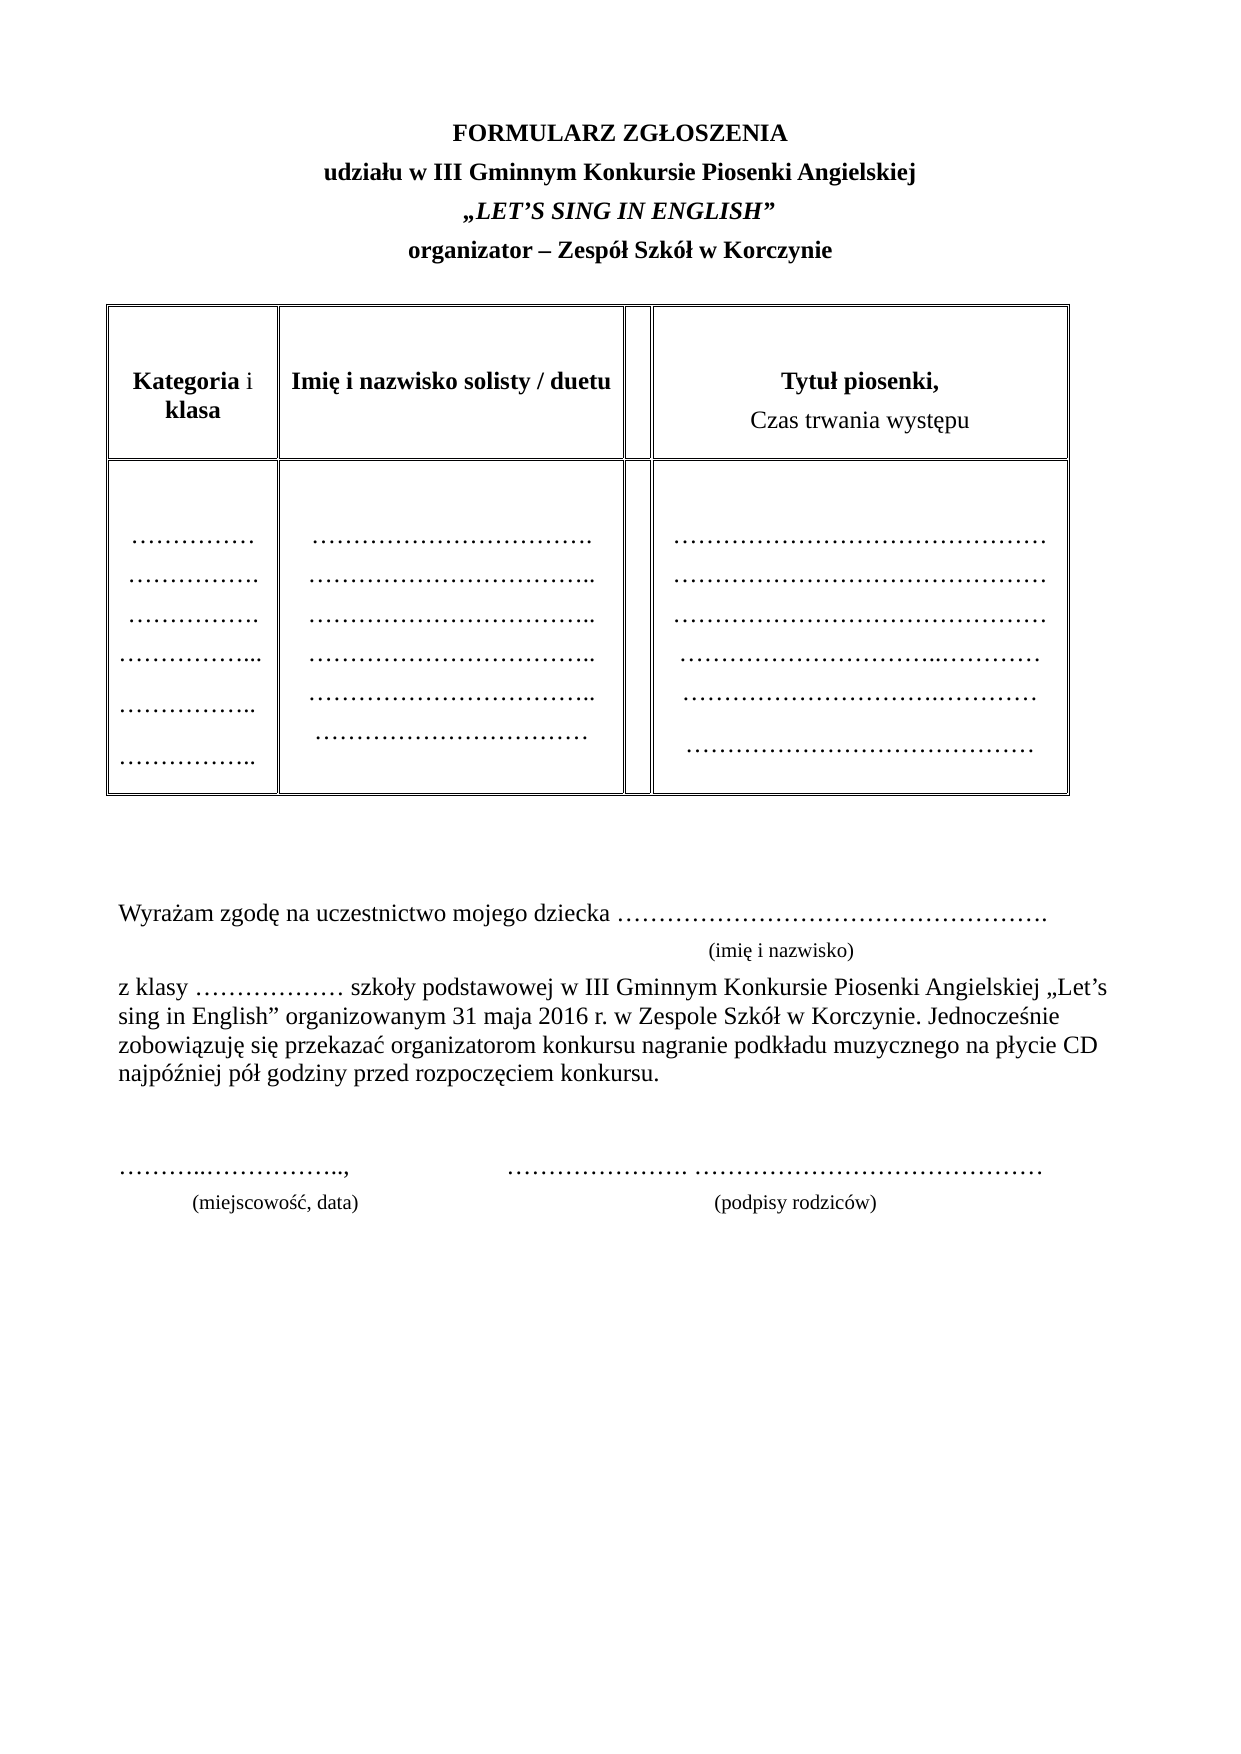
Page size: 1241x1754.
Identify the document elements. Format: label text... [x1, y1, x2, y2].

table_header Imię i nazwisko solisty / duetu [280, 307, 623, 458]
table_cell ……………………………………… ……………………………………… ……………………………………… …………………………..………… ………………………….………… …………………………………… [654, 461, 1067, 793]
table_cell …………… ……………. ……………. ……………... …………….. …………….. [109, 461, 277, 793]
table_header Tytuł piosenki, Czas trwania występu [654, 307, 1067, 458]
text ………..…………….., …………………. …………………………………… [118, 1151, 1122, 1180]
text Wyrażam zgodę na uczestnictwo mojego dziecka ……………………………………………. [118, 898, 1122, 927]
table_cell ……………………………. …………………………….. …………………………….. …………………………….. …………………………….. …………………………… [280, 461, 623, 793]
table_header [626, 307, 650, 458]
table_header Kategoria i klasa [109, 307, 277, 458]
text udziału w III Gminnym Konkursie Piosenki Angielskiej [118, 157, 1122, 186]
text (imię i nazwisko) [634, 938, 1122, 962]
table_cell [626, 461, 650, 793]
text z klasy ……………… szkoły podstawowej w III Gminnym Konkursie Piosenki Angielskiej „Let’s sing in English” organizowanym 31 maja 2016 r. w Zespole Szkół w Korczynie. Jednocześnie zobowiązuję się przekazać organizatorom konkursu nagranie podkładu muzycznego na płycie CD najpóźniej pół godziny przed rozpoczęciem konkursu. [118, 972, 1122, 1087]
text (miejscowość, data) (podpisy rodziców) [192, 1190, 1122, 1214]
text FORMULARZ ZGŁOSZENIA [118, 118, 1122, 147]
text organizator – Zespół Szkół w Korczynie [118, 236, 1122, 264]
text „LET’S SING IN ENGLISH” [118, 196, 1122, 225]
